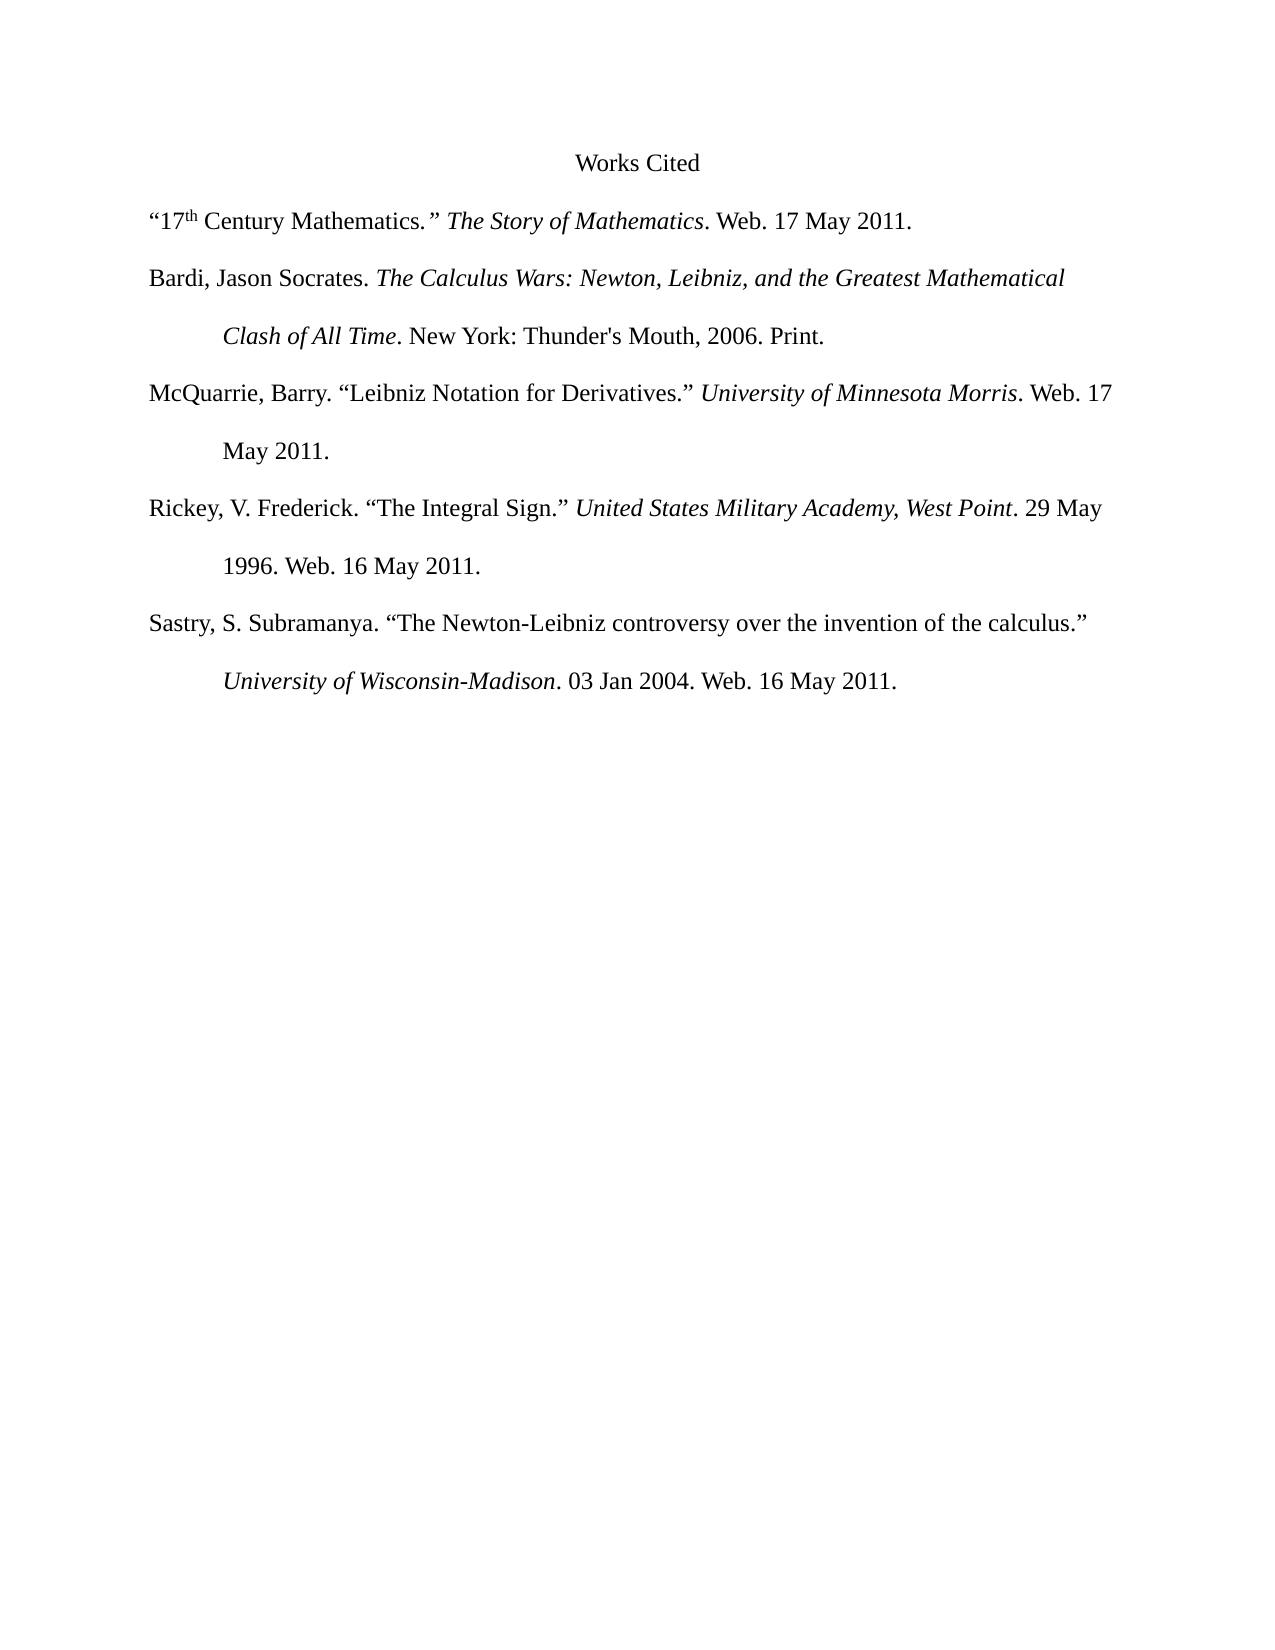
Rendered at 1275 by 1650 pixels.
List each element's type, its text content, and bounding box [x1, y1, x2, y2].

text McQuarrie, Barry. “Leibniz Notation for Derivatives.” University of Minnesota Morris. Web. 17 May 2011. [148, 378, 1126, 465]
text Bardi, Jason Socrates. The Calculus Wars: Newton, Leibniz, and the Greatest Mathematical Clash of All Time. New York: Thunder's Mouth, 2006. Print. [148, 263, 1126, 350]
text Rickey, V. Frederick. “The Integral Sign.” United States Military Academy, West Point. 29 May 1996. Web. 16 May 2011. [148, 493, 1126, 580]
text “17th Century Mathematics.” The Story of Mathematics. Web. 17 May 2011. [148, 206, 1126, 235]
text Sastry, S. Subramanya. “The Newton-Leibniz controversy over the invention of the calculus.” University of Wisconsin-Madison. 03 Jan 2004. Web. 16 May 2011. [148, 608, 1126, 695]
text Works Cited [148, 148, 1126, 177]
